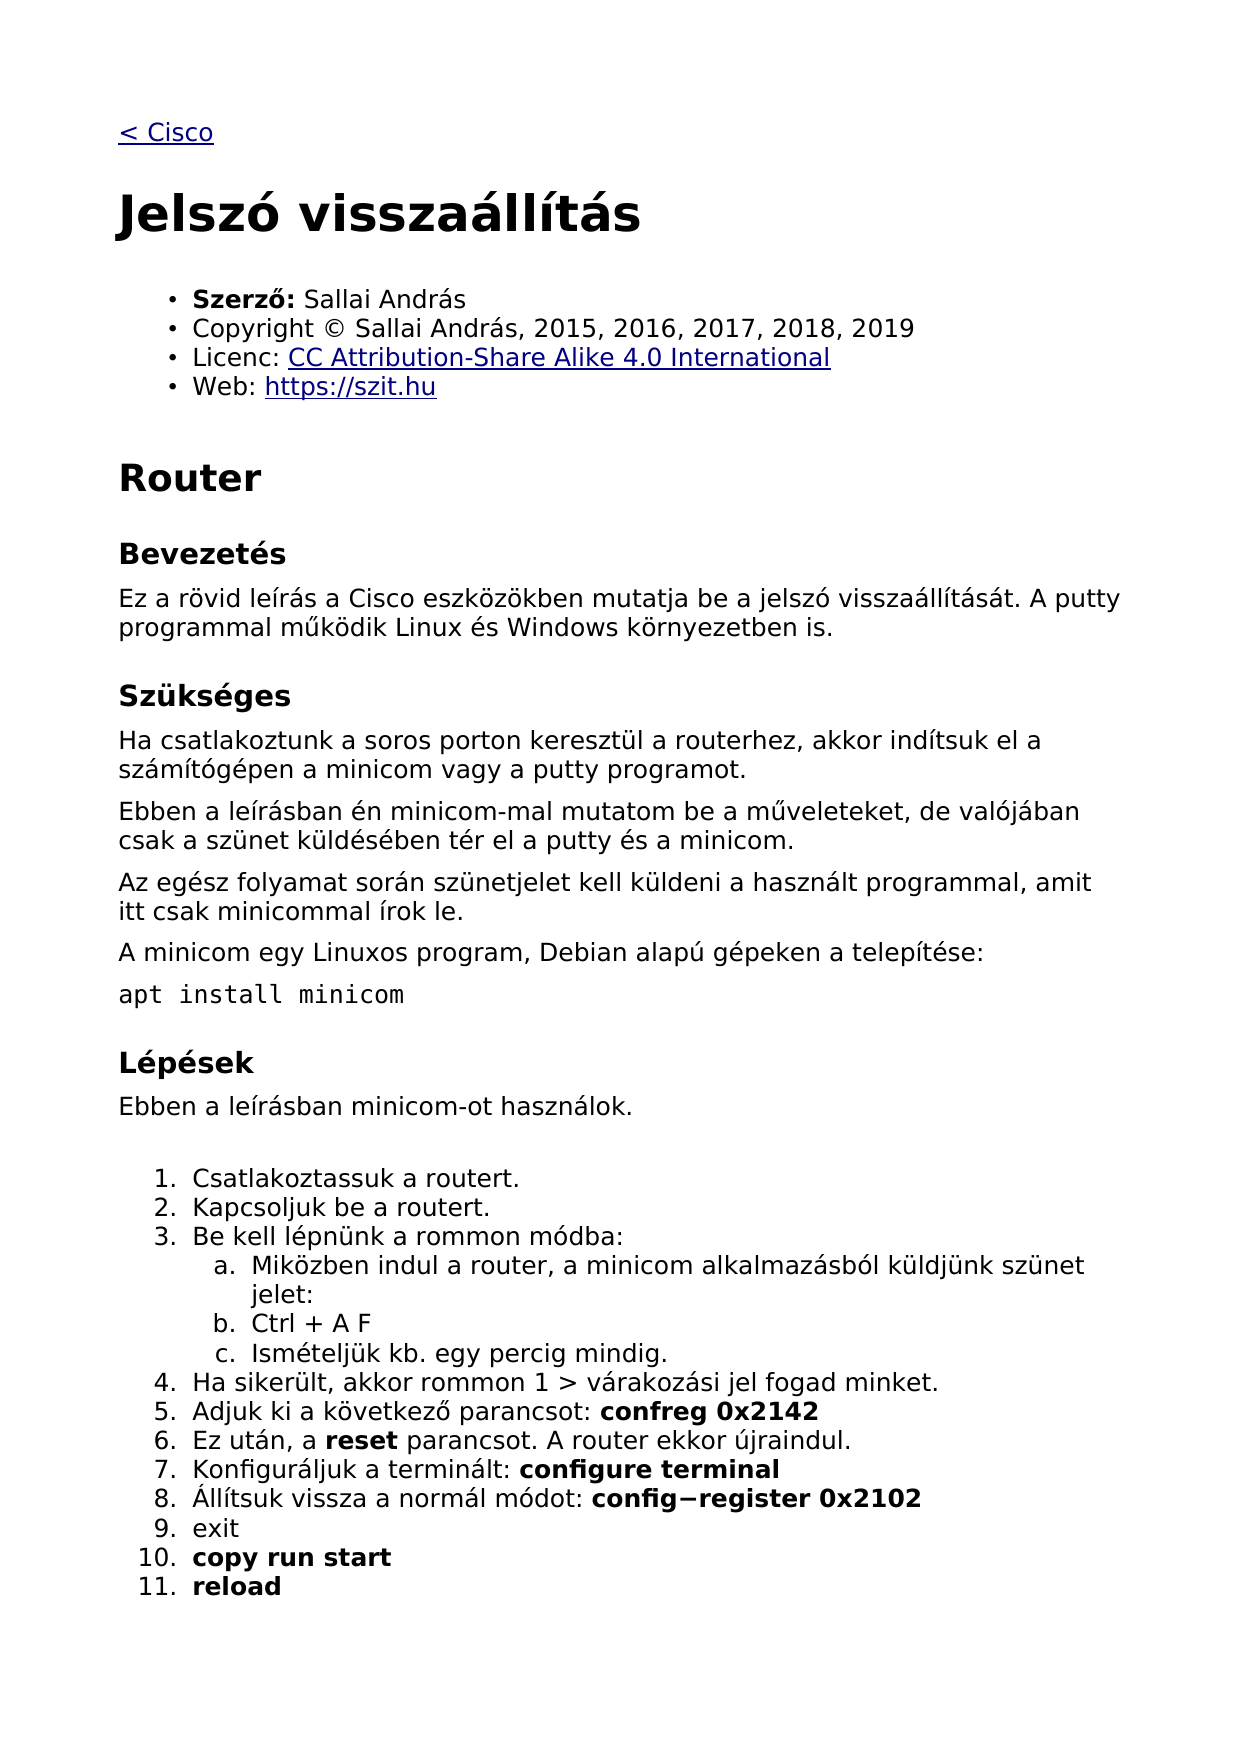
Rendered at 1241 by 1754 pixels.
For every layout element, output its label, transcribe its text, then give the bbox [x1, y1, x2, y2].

list Miközben indul a router, a minicom alkalmazásból küldjünk szünet jelet: [236, 1251, 1122, 1309]
list Be kell lépnünk a rommon módba: [177, 1222, 1122, 1251]
list Web: https://szit.hu [177, 372, 1122, 402]
list copy run start [177, 1543, 1122, 1572]
list reload [177, 1572, 1122, 1601]
subtitle Lépések [118, 1046, 1122, 1080]
subtitle Router [118, 456, 1122, 500]
text apt install minicom [118, 980, 1122, 1009]
list Konfiguráljuk a terminált: configure terminal [177, 1455, 1122, 1484]
subtitle Bevezetés [118, 537, 1122, 571]
text A minicom egy Linuxos program, Debian alapú gépeken a telepítése: [118, 938, 1122, 968]
text Ez a rövid leírás a Cisco eszközökben mutatja be a jelszó visszaállítását. A putty programmal működik Linux és Windows környezetben is. [118, 584, 1122, 642]
list Ctrl + A F [236, 1309, 1122, 1339]
list Ismételjük kb. egy percig mindig. [236, 1339, 1122, 1368]
list Szerző: Sallai András [177, 285, 1122, 314]
list Adjuk ki a következő parancsot: confreg 0x2142 [177, 1397, 1122, 1426]
text Az egész folyamat során szünetjelet kell küldeni a használt programmal, amit itt csak minicommal írok le. [118, 868, 1122, 926]
list Licenc: CC Attribution-Share Alike 4.0 International [177, 343, 1122, 372]
list exit [177, 1514, 1122, 1543]
list Ez után, a reset parancsot. A router ekkor újraindul. [177, 1426, 1122, 1455]
list Copyright © Sallai András, 2015, 2016, 2017, 2018, 2019 [177, 314, 1122, 343]
subtitle Jelszó visszaállítás [118, 185, 1122, 243]
list Kapcsoljuk be a routert. [177, 1193, 1122, 1222]
list Állítsuk vissza a normál módot: config−register 0x2102 [177, 1484, 1122, 1514]
text Ha csatlakoztunk a soros porton keresztül a routerhez, akkor indítsuk el a számítógépen a minicom vagy a putty programot. [118, 726, 1122, 784]
text Ebben a leírásban én minicom-mal mutatom be a műveleteket, de valójában csak a szünet küldésében tér el a putty és a minicom. [118, 797, 1122, 855]
text < Cisco [118, 118, 1122, 147]
list Csatlakoztassuk a routert. [177, 1164, 1122, 1193]
subtitle Szükséges [118, 679, 1122, 713]
list Ha sikerült, akkor rommon 1 > várakozási jel fogad minket. [177, 1368, 1122, 1397]
text Ebben a leírásban minicom-ot használok. [118, 1093, 1122, 1122]
